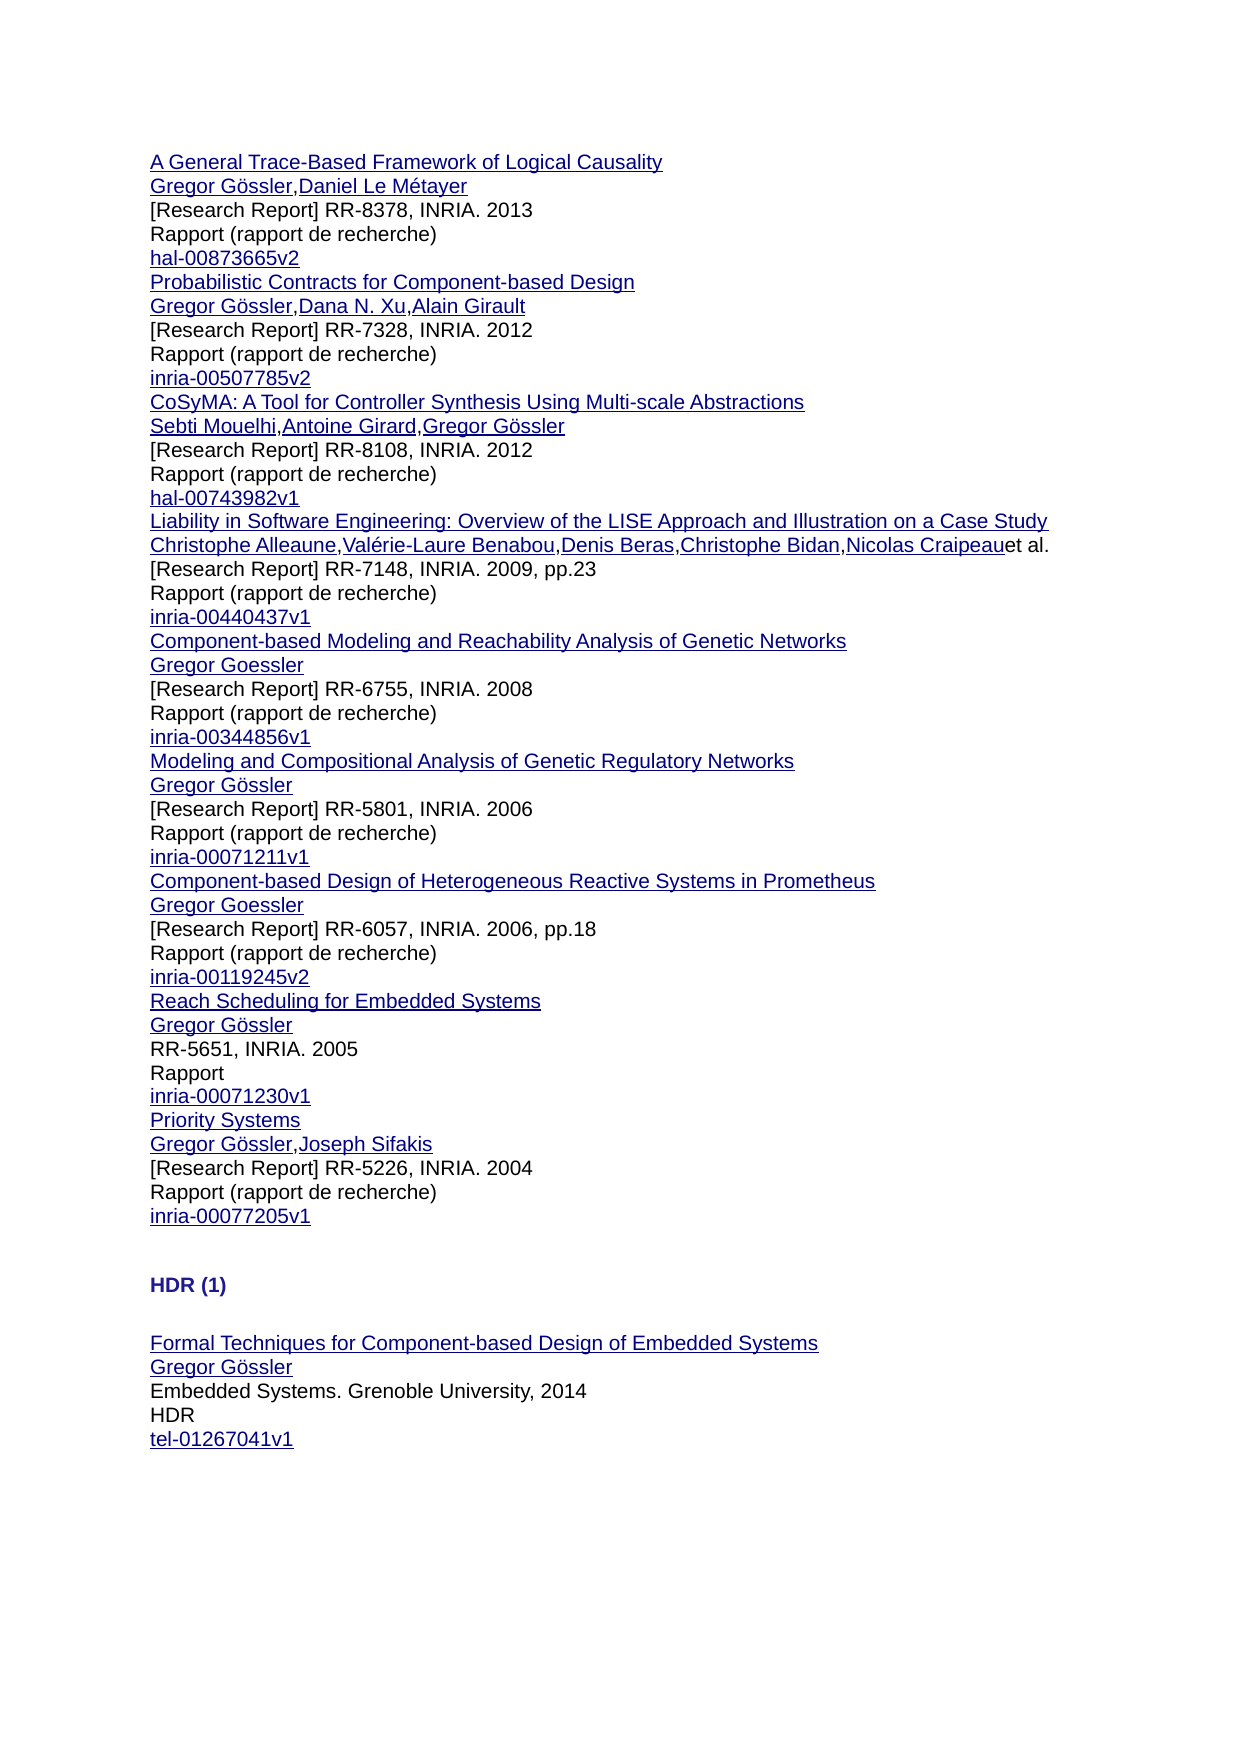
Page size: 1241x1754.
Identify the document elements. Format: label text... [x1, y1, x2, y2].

table_cell Component-based Design of Heterogeneous Reactive Systems in Prometheus Gregor Goessler [Research Report] RR-6057, INRIA. 2006, pp.18 Rapport (rapport de recherche) inria-00119245v2 [150, 869, 1090, 988]
table_cell Liability in Software Engineering: Overview of the LISE Approach and Illustration on a Case Study Christophe Alleaune,Valérie-Laure Benabou,Denis Beras,Christophe Bidan,Nicolas Craipeauet al. [Research Report] RR-7148, INRIA. 2009, pp.23 Rapport (rapport de recherche) inria-00440437v1 [150, 509, 1090, 629]
table_cell Modeling and Compositional Analysis of Genetic Regulatory Networks Gregor Gössler [Research Report] RR-5801, INRIA. 2006 Rapport (rapport de recherche) inria-00071211v1 [150, 749, 1090, 869]
table_cell Reach Scheduling for Embedded Systems Gregor Gössler RR-5651, INRIA. 2005 Rapport inria-00071230v1 [150, 989, 1090, 1108]
table_cell Component-based Modeling and Reachability Analysis of Genetic Networks Gregor Goessler [Research Report] RR-6755, INRIA. 2008 Rapport (rapport de recherche) inria-00344856v1 [150, 629, 1090, 749]
table_header Formal Techniques for Component-based Design of Embedded Systems Gregor Gössler Embedded Systems. Grenoble University, 2014 HDR tel-01267041v1 [150, 1331, 1090, 1451]
table_cell Probabilistic Contracts for Component-based Design Gregor Gössler,Dana N. Xu,Alain Girault [Research Report] RR-7328, INRIA. 2012 Rapport (rapport de recherche) inria-00507785v2 [150, 270, 1090, 389]
table_cell CoSyMA: A Tool for Controller Synthesis Using Multi-scale Abstractions Sebti Mouelhi,Antoine Girard,Gregor Gössler [Research Report] RR-8108, INRIA. 2012 Rapport (rapport de recherche) hal-00743982v1 [150, 390, 1090, 509]
subtitle HDR (1) [150, 1273, 1090, 1297]
table_cell Priority Systems Gregor Gössler,Joseph Sifakis [Research Report] RR-5226, INRIA. 2004 Rapport (rapport de recherche) inria-00077205v1 [150, 1108, 1090, 1228]
table_cell A General Trace-Based Framework of Logical Causality Gregor Gössler,Daniel Le Métayer [Research Report] RR-8378, INRIA. 2013 Rapport (rapport de recherche) hal-00873665v2 [150, 150, 1090, 270]
